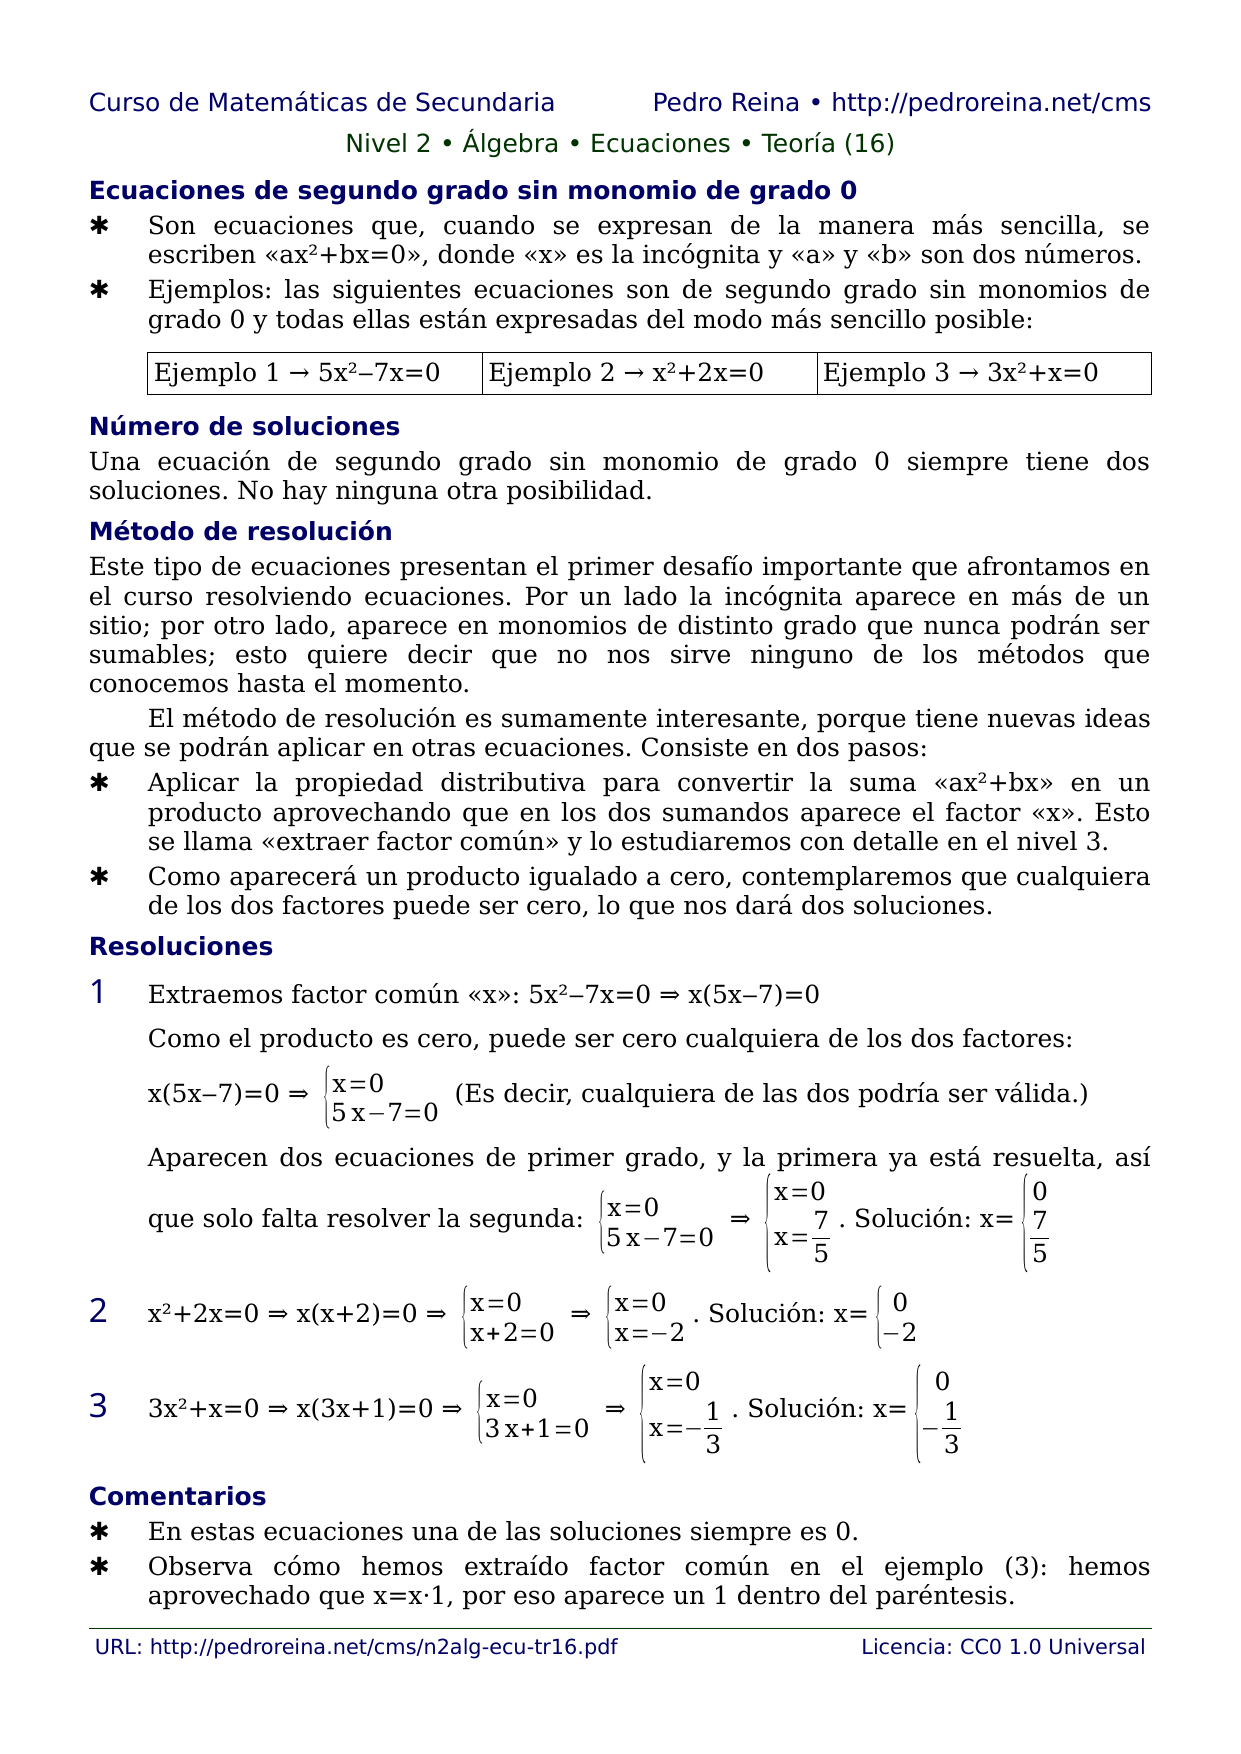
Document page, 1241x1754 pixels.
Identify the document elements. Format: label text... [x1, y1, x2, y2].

list Son ecuaciones que, cuando se expresan de la manera más sencilla, se escriben «ax²+bx=0», donde «x» es la incógnita y «a» y «b» son dos números. [88, 211, 1152, 270]
list Como aparecerá un producto igualado a cero, contemplaremos que cualquiera de los dos factores puede ser cero, lo que nos dará dos soluciones. [88, 862, 1152, 920]
list Observa cómo hemos extraído factor común en el ejemplo (3): hemos aprovechado que x=x·1, por eso aparece un 1 dentro del paréntesis. [88, 1552, 1152, 1610]
list Extraemos factor común «x»: 5x²‒7x=0 ⇒ x(5x‒7)=0 [88, 967, 1152, 1013]
list En estas ecuaciones una de las soluciones siempre es 0. [88, 1517, 1152, 1546]
text El método de resolución es sumamente interesante, porque tiene nuevas ideas que se podrán aplicar en otras ecuaciones. Consiste en dos pasos: [88, 704, 1152, 763]
text x(5x‒7)=0 ⇒ (Es decir, cualquiera de las dos podría ser válida.) [148, 1066, 1152, 1131]
table_header Ejemplo 1 → 5x²‒7x=0 [148, 353, 482, 393]
list 3x²+x=0 ⇒ x(3x+1)=0 ⇒ ⇒ . Solución: x= [88, 1363, 1152, 1464]
table_header Ejemplo 3 → 3x²+x=0 [818, 353, 1151, 393]
text Método de resolución [88, 517, 1152, 547]
list Aplicar la propiedad distributiva para convertir la suma «ax²+bx» en un producto aprovechando que en los dos sumandos aparece el factor «x». Esto se llama «extraer factor común» y lo estudiaremos con detalle en el nivel 3. [88, 769, 1152, 856]
list x²+2x=0 ⇒ x(x+2)=0 ⇒ ⇒ . Solución: x= [88, 1285, 1152, 1351]
text Comentarios [88, 1482, 1152, 1511]
text Este tipo de ecuaciones presentan el primer desafío importante que afrontamos en el curso resolviendo ecuaciones. Por un lado la incógnita aparece en más de un sitio; por otro lado, aparece en monomios de distinto grado que nunca podrán ser sumables; esto quiere decir que no nos sirve ninguno de los métodos que conocemos hasta el momento. [88, 553, 1152, 698]
text Curso de Matemáticas de Secundaria Pedro Reina • http://pedroreina.net/cms [88, 88, 1152, 118]
text Aparecen dos ecuaciones de primer grado, y la primera ya está resuelta, así que solo falta resolver la segunda: ⇒ . Solución: x= [148, 1143, 1152, 1273]
text Ecuaciones de segundo grado sin monomio de grado 0 [88, 176, 1152, 206]
table_header Ejemplo 2 → x²+2x=0 [483, 353, 817, 393]
list Ejemplos: las siguientes ecuaciones son de segundo grado sin monomios de grado 0 y todas ellas están expresadas del modo más sencillo posible: [88, 276, 1152, 334]
text Como el producto es cero, puede ser cero cualquiera de los dos factores: [148, 1024, 1152, 1054]
text Nivel 2 • Álgebra • Ecuaciones • Teoría (16) [88, 129, 1152, 159]
text Una ecuación de segundo grado sin monomio de grado 0 siempre tiene dos soluciones. No hay ninguna otra posibilidad. [88, 447, 1152, 506]
text Número de soluciones [88, 412, 1152, 441]
text Resoluciones [88, 932, 1152, 961]
